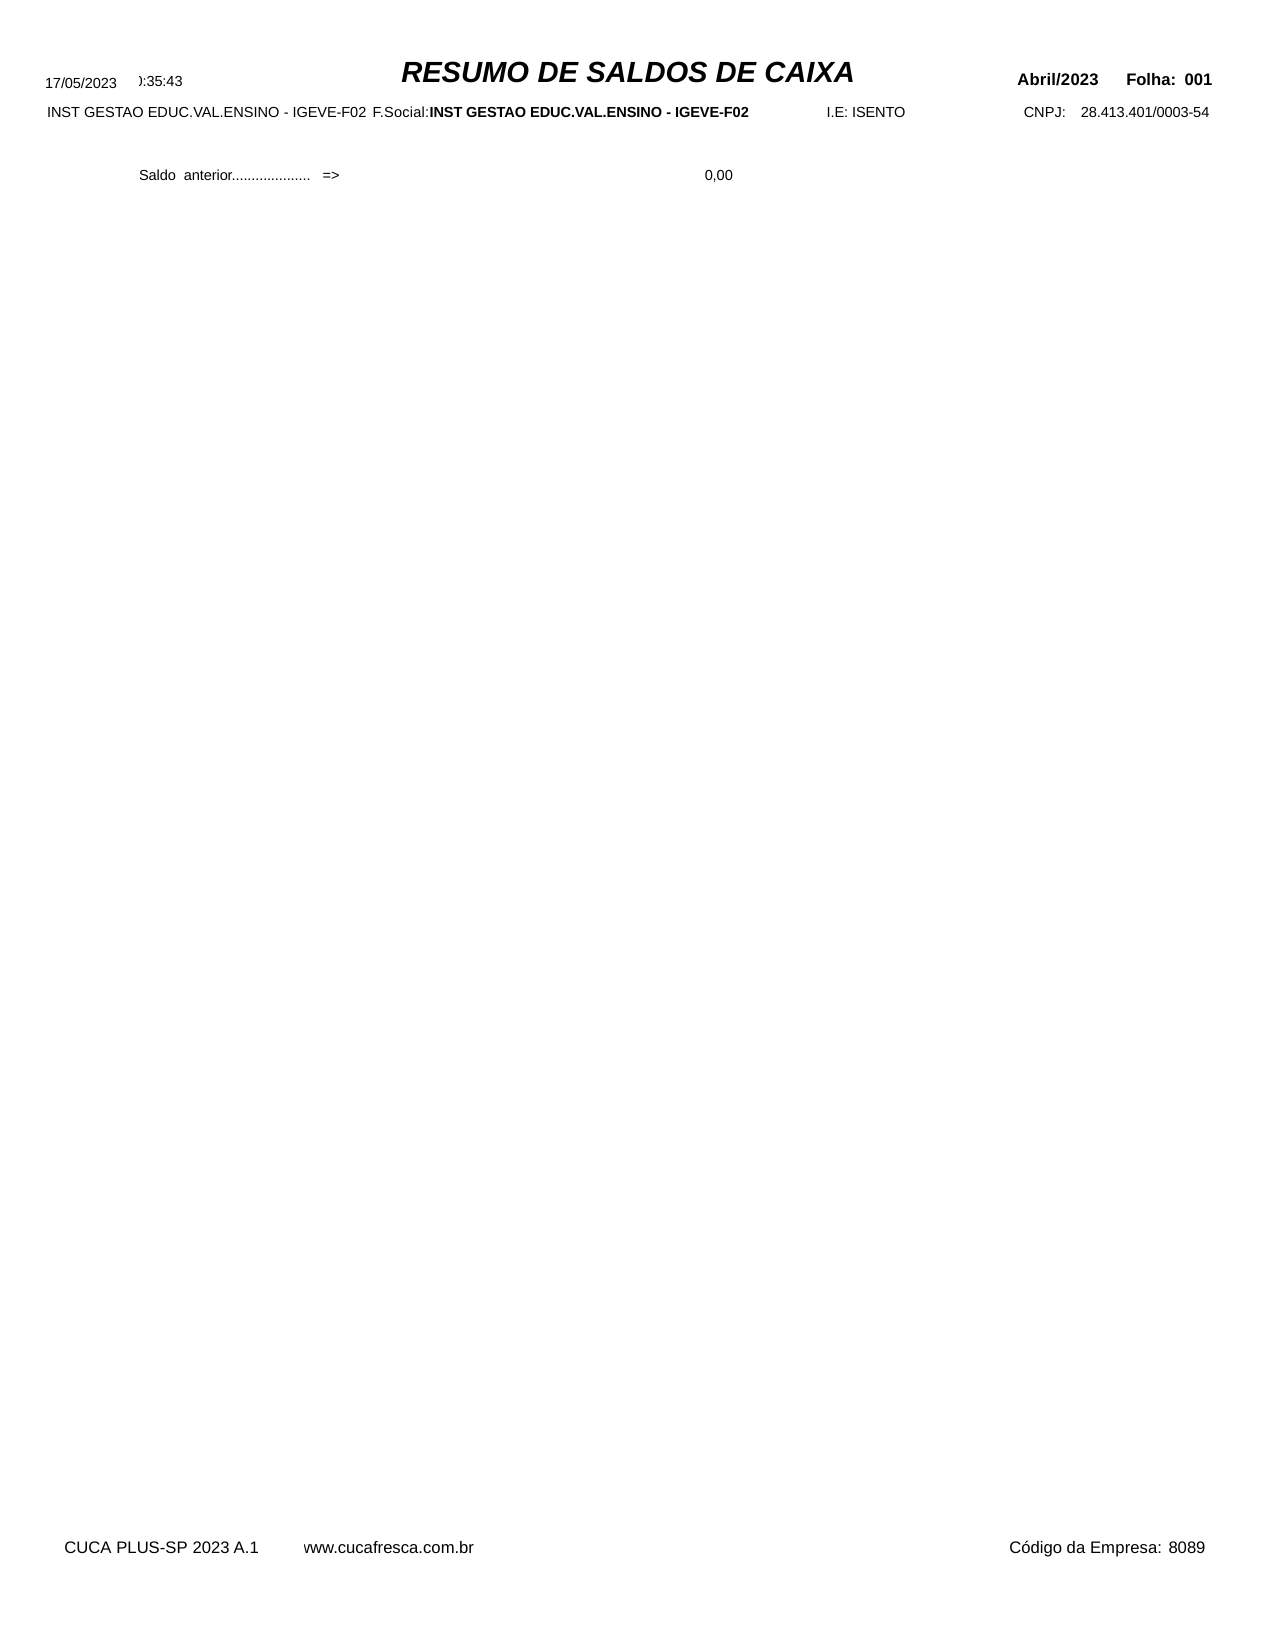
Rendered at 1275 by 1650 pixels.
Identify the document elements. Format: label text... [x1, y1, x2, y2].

text Folha: 001 [1126, 71, 1237, 89]
text RESUMO DE SALDOS DE CAIXA [401, 57, 879, 89]
text 0,00 [704, 167, 754, 183]
text INST GESTAO EDUC.VAL.ENSINO - IGEVE-F02 F.Social:INST GESTAO EDUC.VAL.ENSINO - IGEVE-F02 [47, 105, 778, 121]
text 17/05/2023 [45, 75, 139, 91]
text I.E: ISENTO [826, 105, 927, 121]
text www.cucafresca.com.br [304, 1539, 500, 1558]
text CUCA PLUS-SP 2023 A.1 [64, 1539, 284, 1558]
text Saldo anterior.................... => [139, 167, 366, 183]
text CNPJ: 28.413.401/0003-54 [1023, 105, 1234, 121]
text - [284, 1539, 304, 1558]
text 10:35:43 [126, 73, 205, 89]
text Código da Empresa: 8089 [1009, 1539, 1230, 1558]
text Abril/2023 [1017, 71, 1123, 89]
